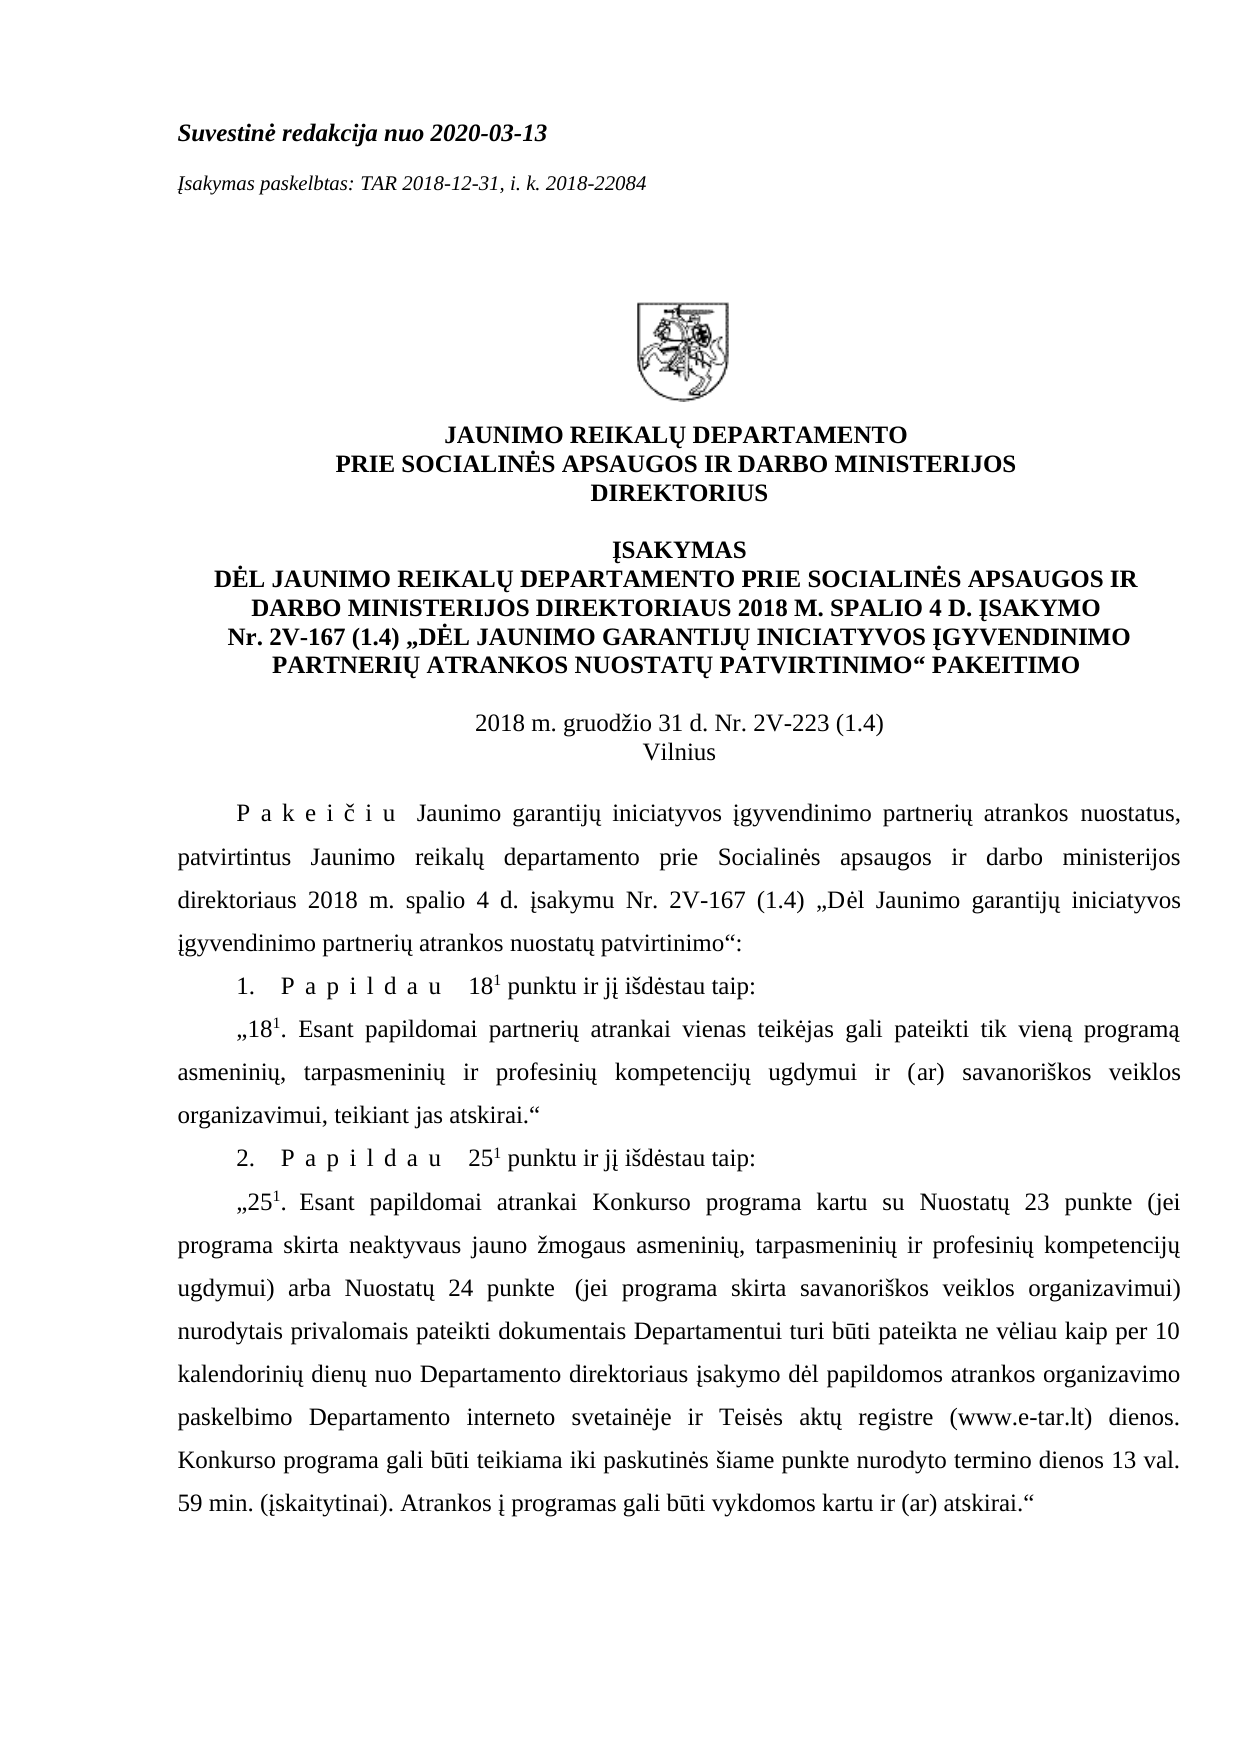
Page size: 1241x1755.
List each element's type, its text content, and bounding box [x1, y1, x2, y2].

text 1. Papildau 181 punktu ir jį išdėstau taip: [177, 971, 1181, 1000]
text Vilnius [177, 737, 1181, 766]
text JAUNIMO REIKALŲ DEPARTAMENTO [177, 421, 1181, 449]
text „251. Esant papildomai atrankai Konkurso programa kartu su Nuostatų 23 punkte (jei programa skirta neaktyvaus jauno žmogaus asmeninių, tarpasmeninių ir profesinių kompetencijų ugdymui) arba Nuostatų 24 punkte (jei programa skirta savanoriškos veiklos organizavimui) nurodytais privalomais pateikti dokumentais Departamentui turi būti pateikta ne vėliau kaip per 10 kalendorinių dienų nuo Departamento direktoriaus įsakymo dėl papildomos atrankos organizavimo paskelbimo Departamento interneto svetainėje ir Teisės aktų registre (www.e-tar.lt) dienos. Konkurso programa gali būti teikiama iki paskutinės šiame punkte nurodyto termino dienos 13 val. 59 min. (įskaitytinai). Atrankos į programas gali būti vykdomos kartu ir (ar) atskirai.“ [177, 1187, 1181, 1517]
text Pakeičiu Jaunimo garantijų iniciatyvos įgyvendinimo partnerių atrankos nuostatus, patvirtintus Jaunimo reikalų departamento prie Socialinės apsaugos ir darbo ministerijos direktoriaus 2018 m. spalio 4 d. įsakymu Nr. 2V-167 (1.4) „Dėl Jaunimo garantijų iniciatyvos įgyvendinimo partnerių atrankos nuostatų patvirtinimo“: [177, 798, 1181, 957]
text Suvestinė redakcija nuo 2020-03-13 [177, 118, 1181, 147]
text 2018 m. gruodžio 31 d. Nr. 2V-223 (1.4) [177, 708, 1181, 737]
text Įsakymas paskelbtas: TAR 2018-12-31, i. k. 2018-22084 [177, 171, 1181, 195]
text 2. Papildau 251 punktu ir jį išdėstau taip: [177, 1143, 1181, 1172]
text ĮSAKYMAS [177, 536, 1181, 564]
text DIREKTORIUS [177, 478, 1181, 507]
text DĖL JAUNIMO REIKALŲ DEPARTAMENTO PRIE SOCIALINĖS APSAUGOS IR DARBO MINISTERIJOS DIREKTORIAUS 2018 M. SPALIO 4 D. ĮSAKYMO Nr. 2V-167 (1.4) „DĖL JAUNIMO GARANTIJŲ INICIATYVOS ĮGYVENDINIMO PARTNERIŲ ATRANKOS NUOSTATŲ PATVIRTINIMO“ PAKEITIMO [177, 564, 1181, 679]
text „181. Esant papildomai partnerių atrankai vienas teikėjas gali pateikti tik vieną programą asmeninių, tarpasmeninių ir profesinių kompetencijų ugdymui ir (ar) savanoriškos veiklos organizavimui, teikiant jas atskirai.“ [177, 1014, 1181, 1129]
text prie socialinės apsaugos ir darbo ministerijos [177, 449, 1181, 478]
